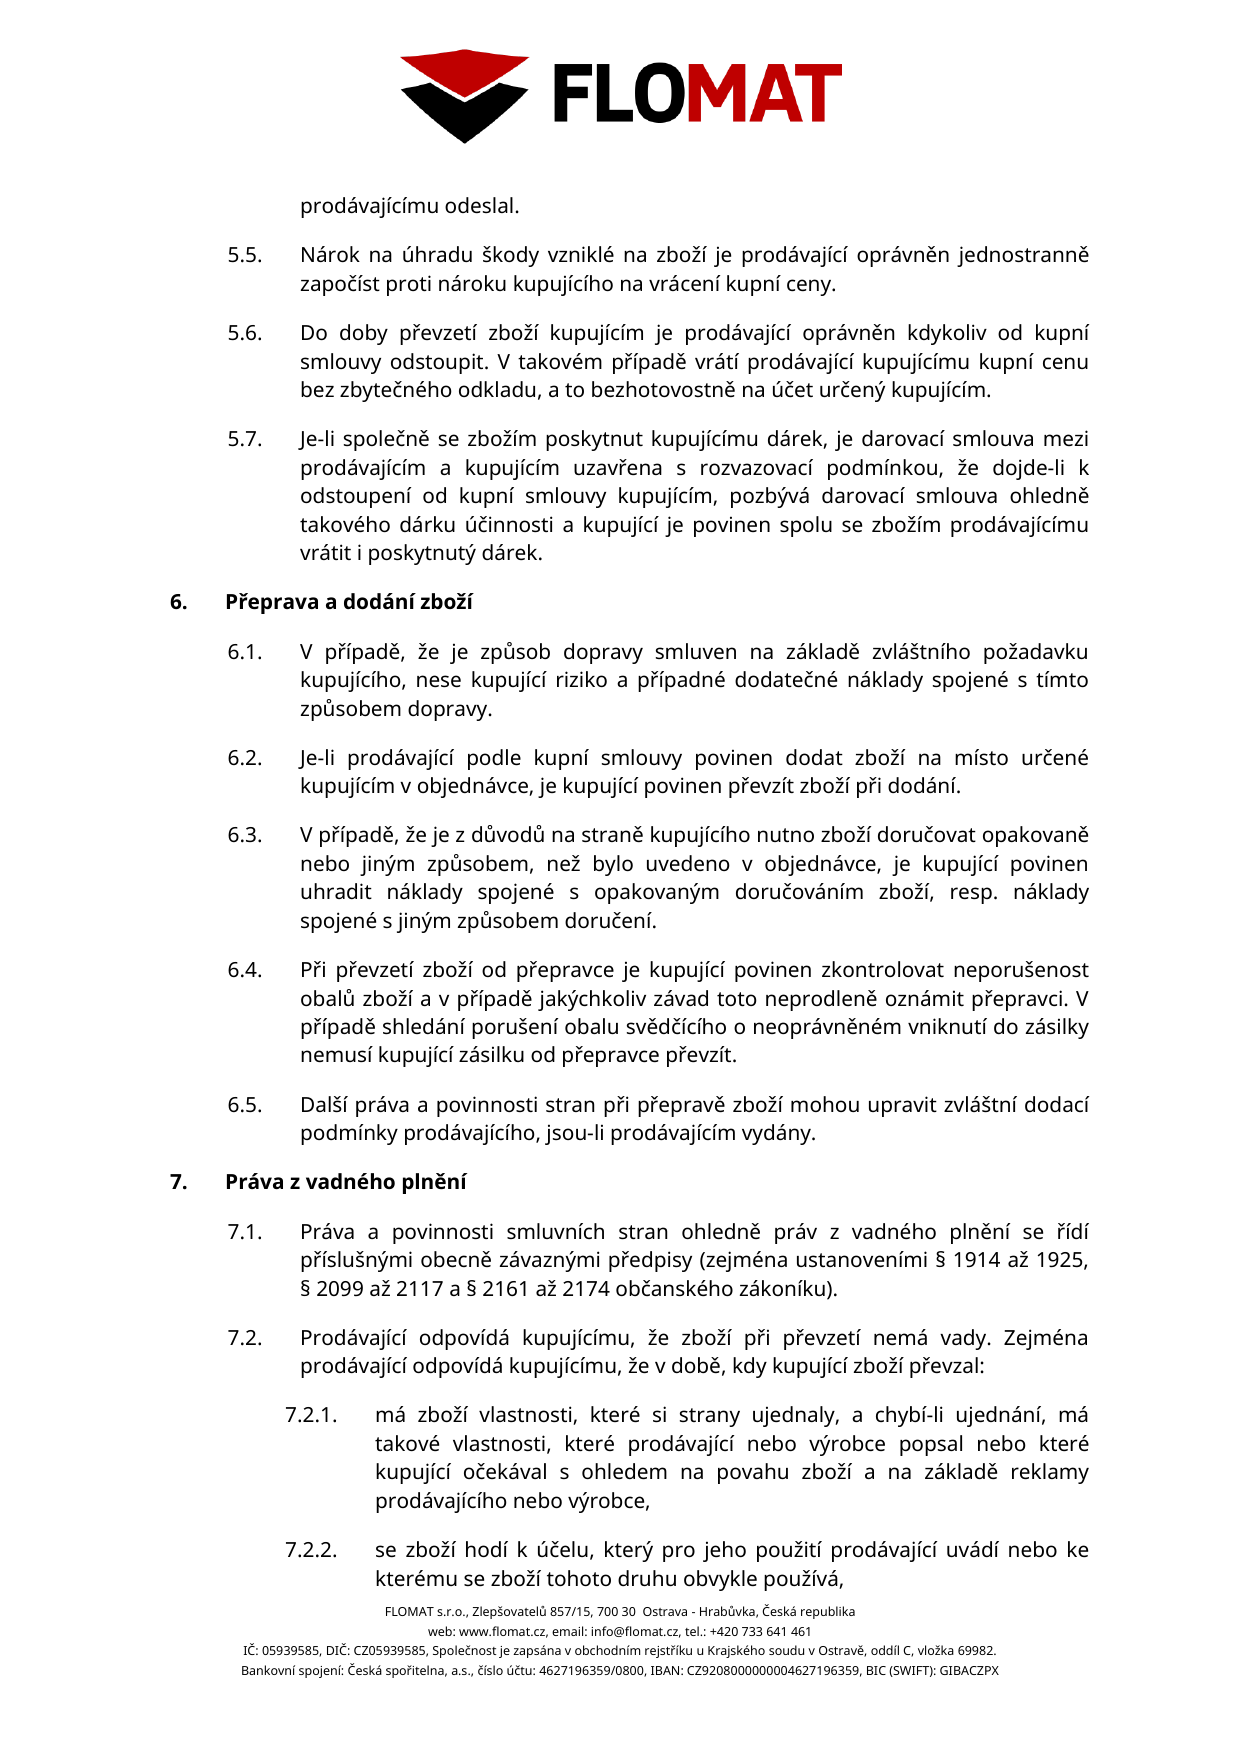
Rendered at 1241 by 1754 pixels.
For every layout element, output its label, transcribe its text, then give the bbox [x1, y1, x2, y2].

list se zboží hodí k účelu, který pro jeho použití prodávající uvádí nebo ke kterému se zboží tohoto druhu obvykle používá, [337, 1535, 1090, 1592]
list Je-li prodávající podle kupní smlouvy povinen dodat zboží na místo určené kupujícím v objednávce, je kupující povinen převzít zboží při dodání. [262, 743, 1090, 800]
list Prodávající odpovídá kupujícímu, že zboží při převzetí nemá vady. Zejména prodávající odpovídá kupujícímu, že v době, kdy kupující zboží převzal: [262, 1323, 1090, 1380]
list Práva a povinnosti smluvních stran ohledně práv z vadného plnění se řídí příslušnými obecně závaznými předpisy (zejména ustanoveními § 1914 až 1925, § 2099 až 2117 a § 2161 až 2174 občanského zákoníku). [262, 1217, 1090, 1302]
list Nárok na úhradu škody vzniklé na zboží je prodávající oprávněn jednostranně započíst proti nároku kupujícího na vrácení kupní ceny. [262, 241, 1090, 297]
list Přeprava a dodání zboží [187, 587, 1090, 616]
list Práva z vadného plnění [187, 1167, 1090, 1196]
list V případě, že je z důvodů na straně kupujícího nutno zboží doručovat opakovaně nebo jiným způsobem, než bylo uvedeno v objednávce, je kupující povinen uhradit náklady spojené s opakovaným doručováním zboží, resp. náklady spojené s jiným způsobem doručení. [262, 821, 1090, 934]
list Do doby převzetí zboží kupujícím je prodávající oprávněn kdykoliv od kupní smlouvy odstoupit. V takovém případě vrátí prodávající kupujícímu kupní cenu bez zbytečného odkladu, a to bezhotovostně na účet určený kupujícím. [262, 318, 1090, 404]
list Další práva a povinnosti stran při přepravě zboží mohou upravit zvláštní dodací podmínky prodávajícího, jsou-li prodávajícím vydány. [262, 1090, 1090, 1147]
picture [336, 0, 904, 192]
list V případě, že je způsob dopravy smluven na základě zvláštního požadavku kupujícího, nese kupující riziko a případné dodatečné náklady spojené s tímto způsobem dopravy. [262, 637, 1090, 722]
list Je-li společně se zbožím poskytnut kupujícímu dárek, je darovací smlouva mezi prodávajícím a kupujícím uzavřena s rozvazovací podmínkou, že dojde-li k odstoupení od kupní smlouvy kupujícím, pozbývá darovací smlouva ohledně takového dárku účinnosti a kupující je povinen spolu se zbožím prodávajícímu vrátit i poskytnutý dárek. [262, 424, 1090, 567]
list Při převzetí zboží od přepravce je kupující povinen zkontrolovat neporušenost obalů zboží a v případě jakýchkoliv závad toto neprodleně oznámit přepravci. V případě shledání porušení obalu svědčícího o neoprávněném vniknutí do zásilky nemusí kupující zásilku od přepravce převzít. [262, 955, 1090, 1069]
list prodávajícímu odeslal. [262, 191, 1090, 220]
list má zboží vlastnosti, které si strany ujednaly, a chybí-li ujednání, má takové vlastnosti, které prodávající nebo výrobce popsal nebo které kupující očekával s ohledem na povahu zboží a na základě reklamy prodávajícího nebo výrobce, [337, 1401, 1090, 1514]
